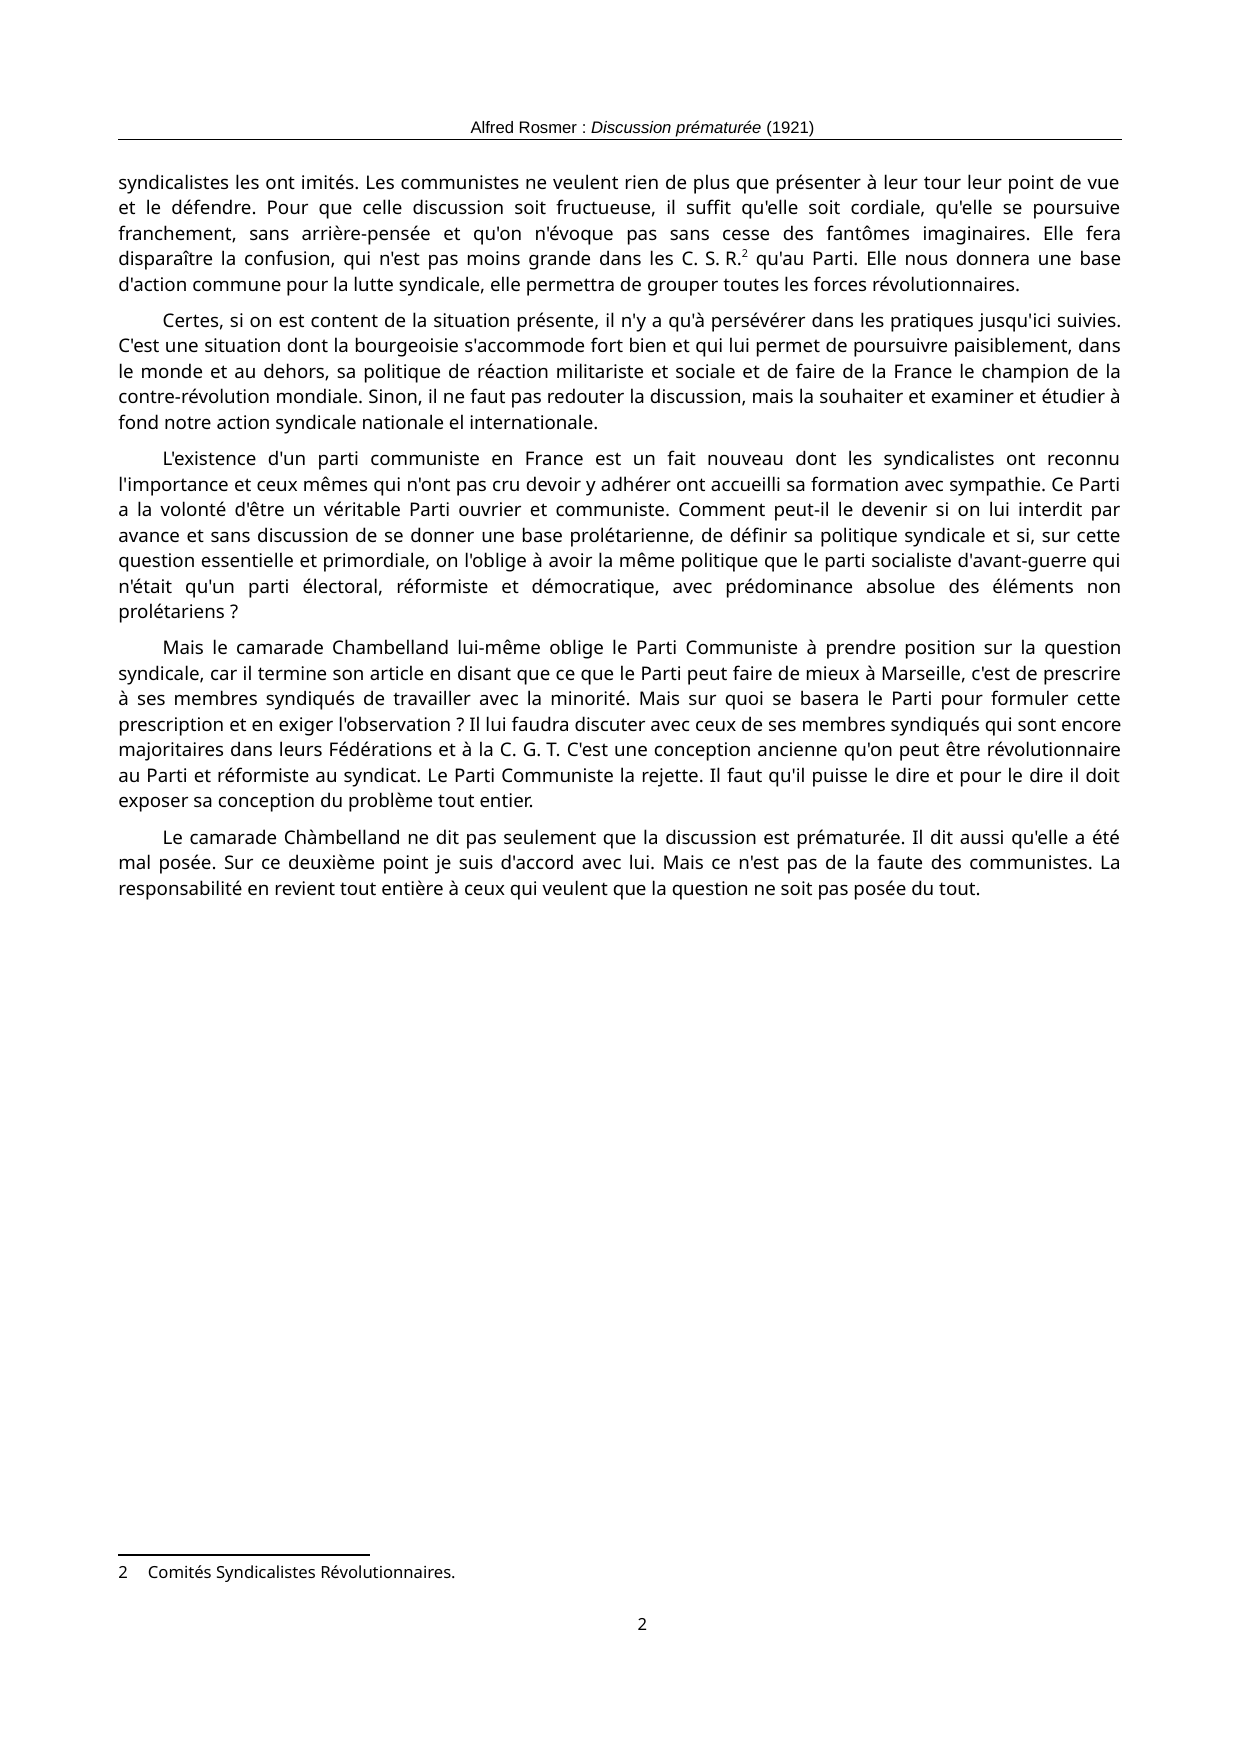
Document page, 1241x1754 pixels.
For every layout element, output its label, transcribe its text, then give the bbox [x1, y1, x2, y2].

text Mais le camarade Chambelland lui-même oblige le Parti Communiste à prendre position sur la question syndicale, car il termine son article en disant que ce que le Parti peut faire de mieux à Marseille, c'est de prescrire à ses membres syndiqués de travailler avec la minorité. Mais sur quoi se basera le Parti pour formuler cette prescription et en exiger l'observation ? Il lui faudra discuter avec ceux de ses membres syndiqués qui sont encore majoritaires dans leurs Fédérations et à la C. G. T. C'est une conception ancienne qu'on peut être révolutionnaire au Parti et réformiste au syndicat. Le Parti Communiste la rejette. Il faut qu'il puisse le dire et pour le dire il doit exposer sa conception du problème tout entier. [118, 635, 1122, 813]
text Certes, si on est content de la situation présente, il n'y a qu'à persévérer dans les pratiques jusqu'ici suivies. C'est une situation dont la bourgeoisie s'accommode fort bien et qui lui permet de poursuivre paisiblement, dans le monde et au dehors, sa politique de réaction militariste et sociale et de faire de la France le champion de la contre-révolution mondiale. Sinon, il ne faut pas redouter la discussion, mais la souhaiter et examiner et étudier à fond notre action syndicale nationale el internationale. [118, 307, 1122, 435]
text Le camarade Chàmbelland ne dit pas seulement que la discussion est prématurée. Il dit aussi qu'elle a été mal posée. Sur ce deuxième point je suis d'accord avec lui. Mais ce n'est pas de la faute des communistes. La responsabilité en revient tout entière à ceux qui veulent que la question ne soit pas posée du tout. [118, 824, 1122, 901]
text Comités Syndicalistes Révolutionnaires. [118, 1561, 1122, 1583]
text L'existence d'un parti communiste en France est un fait nouveau dont les syndicalistes ont reconnu l'importance et ceux mêmes qui n'ont pas cru devoir y adhérer ont accueilli sa formation avec sympathie. Ce Parti a la volonté d'être un véritable Parti ouvrier et communiste. Comment peut-il le devenir si on lui interdit par avance et sans discussion de se donner une base prolétarienne, de définir sa politique syndicale et si, sur cette question essentielle et primordiale, on l'oblige à avoir la même politique que le parti socialiste d'avant-guerre qui n'était qu'un parti électoral, réformiste et démocratique, avec prédominance absolue des éléments non prolétariens ? [118, 445, 1122, 624]
text syndicalistes les ont imités. Les communistes ne veulent rien de plus que présenter à leur tour leur point de vue et le défendre. Pour que celle discussion soit fructueuse, il suffit qu'elle soit cordiale, qu'elle se poursuive franchement, sans arrière-pensée et qu'on n'évoque pas sans cesse des fantômes imaginaires. Elle fera disparaître la confusion, qui n'est pas moins grande dans les C. S. R. qu'au Parti. Elle nous donnera une base d'action commune pour la lutte syndicale, elle permettra de grouper toutes les forces révolutionnaires. [118, 169, 1122, 297]
